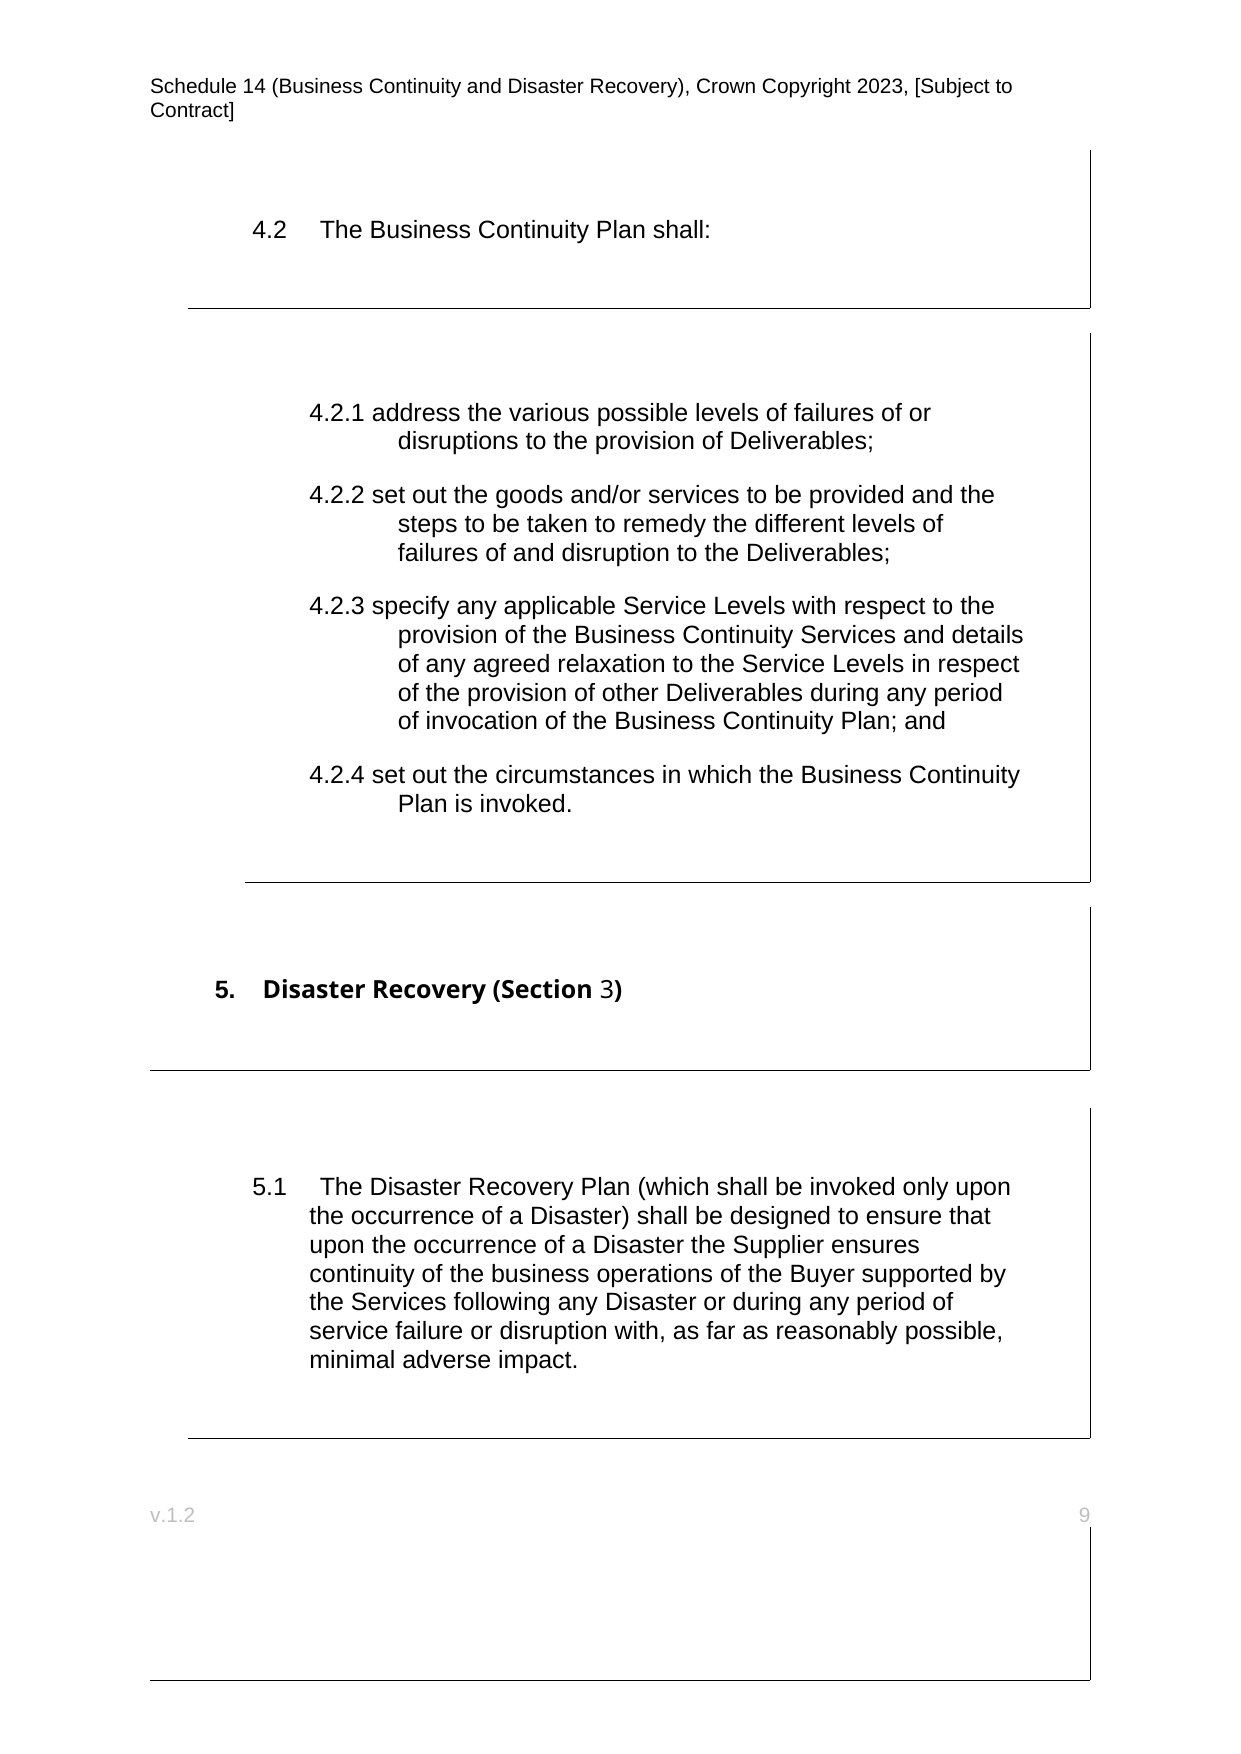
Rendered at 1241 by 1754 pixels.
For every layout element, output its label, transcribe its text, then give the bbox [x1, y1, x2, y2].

list set out the circumstances in which the Business Continuity Plan is invoked. [244, 695, 1090, 882]
list address the various possible levels of failures of or disruptions to the provision of Deliverables; [244, 333, 1090, 415]
list The Disaster Recovery Plan (which shall be invoked only upon the occurrence of a Disaster) shall be designed to ensure that upon the occurrence of a Disaster the Supplier ensures continuity of the business operations of the Buyer supported by the Services following any Disaster or during any period of service failure or disruption with, as far as reasonably possible, minimal adverse impact. [187, 1108, 1090, 1438]
list set out the goods and/or services to be provided and the steps to be taken to remedy the different levels of failures of and disruption to the Deliverables; [244, 415, 1090, 527]
list specify any applicable Service Levels with respect to the provision of the Business Continuity Services and details of any agreed relaxation to the Service Levels in respect of the provision of other Deliverables during any period of invocation of the Business Continuity Plan; and [244, 527, 1090, 695]
list Disaster Recovery (Section 3) [150, 907, 1090, 1070]
list The Business Continuity Plan shall: [187, 150, 1090, 308]
